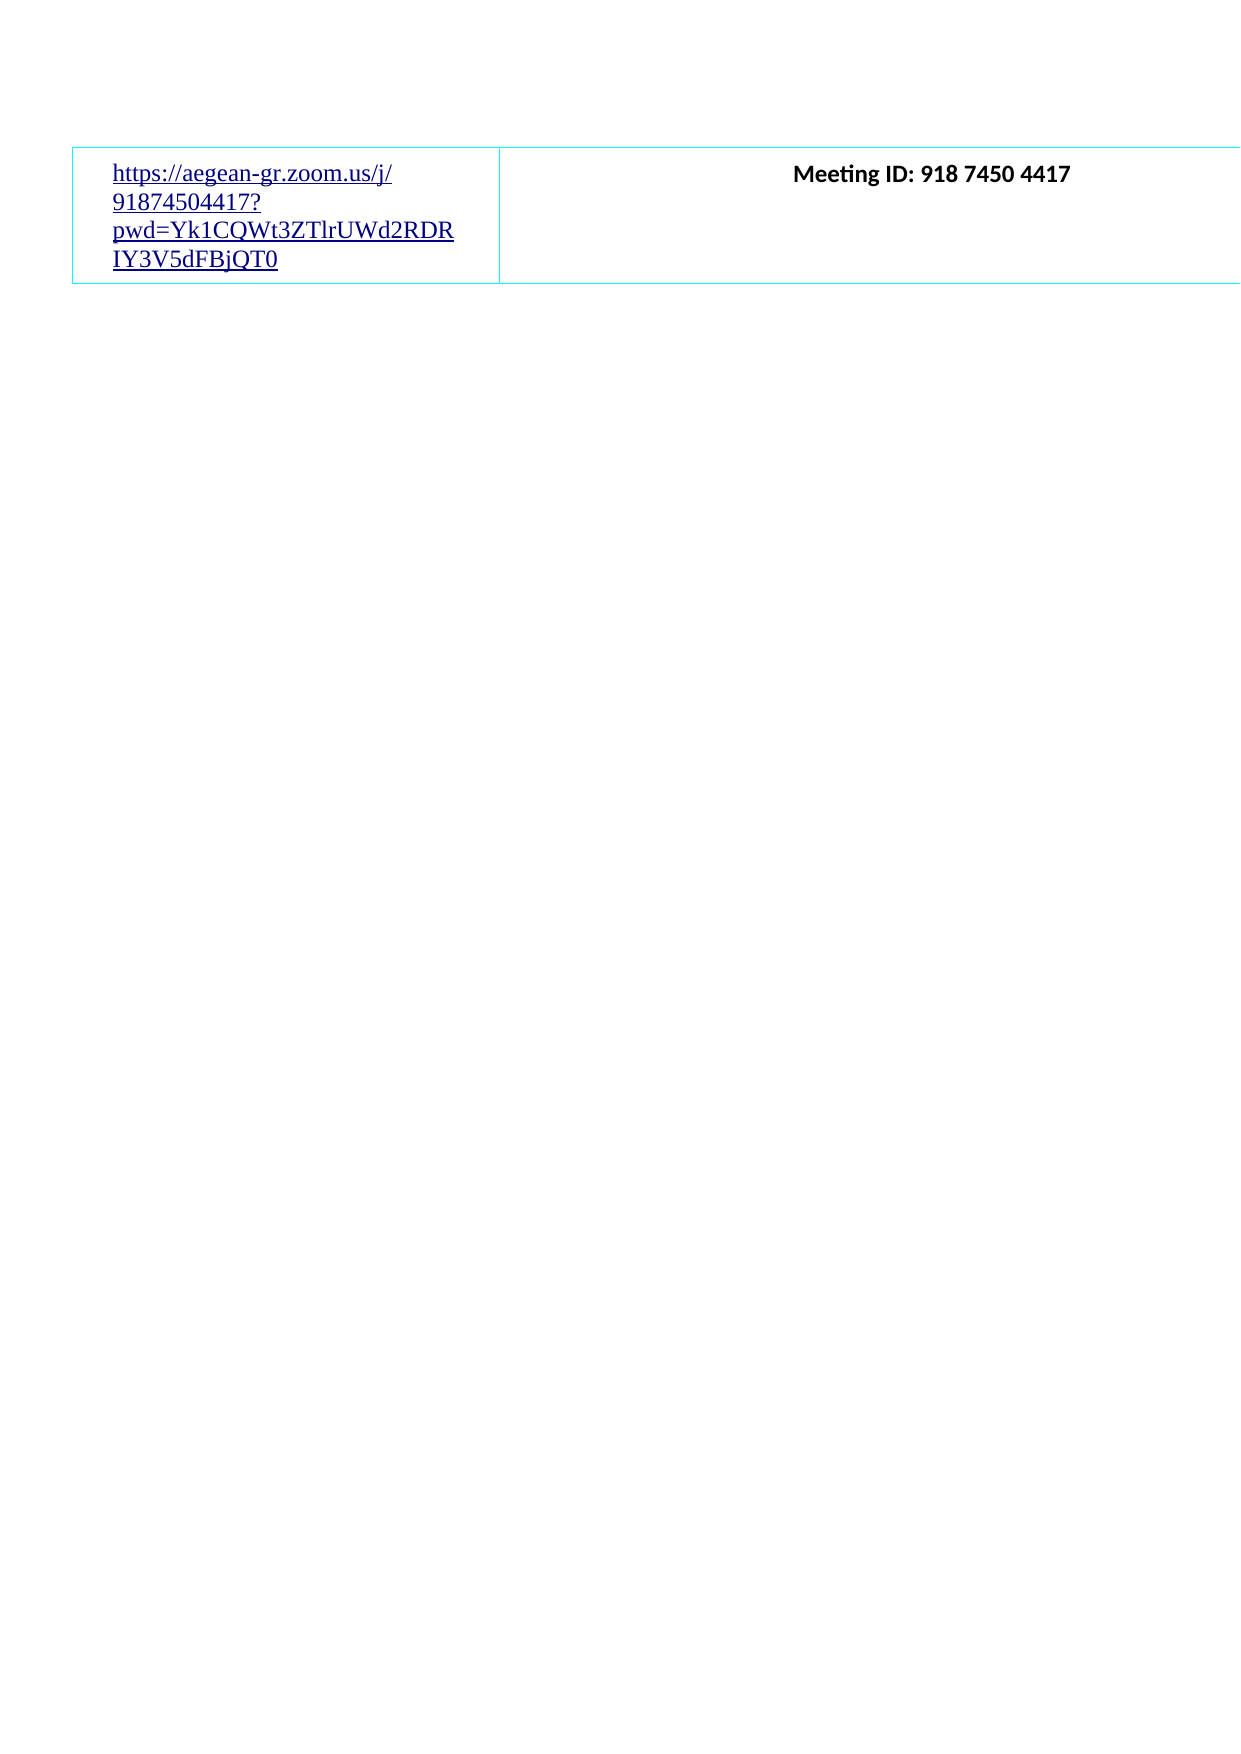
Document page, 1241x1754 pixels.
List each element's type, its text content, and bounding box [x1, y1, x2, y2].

table_header Meeting ID: 918 7450 4417 [500, 148, 1240, 283]
table_header https://aegean-gr.zoom.us/j/91874504417?pwd=Yk1CQWt3ZTlrUWd2RDRIY3V5dFBjQT0 [73, 148, 499, 283]
